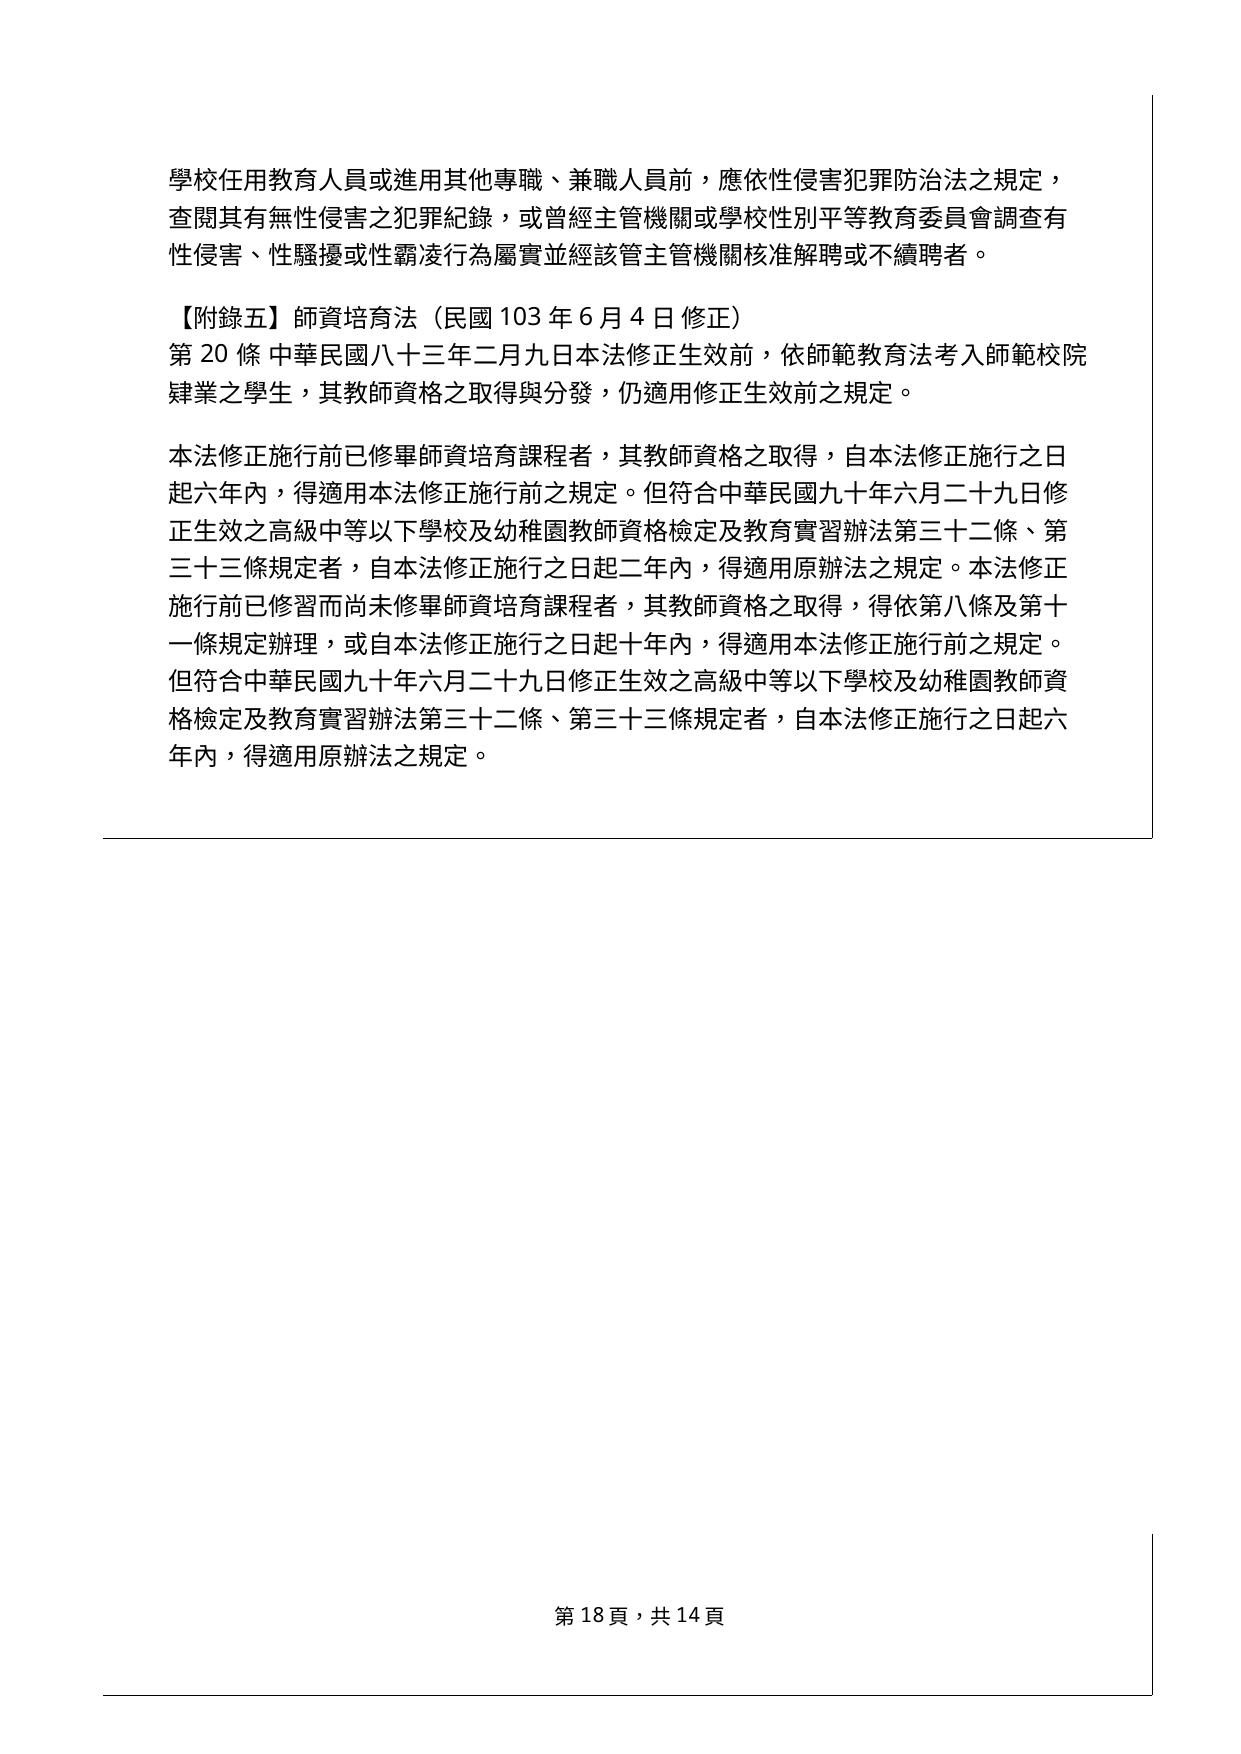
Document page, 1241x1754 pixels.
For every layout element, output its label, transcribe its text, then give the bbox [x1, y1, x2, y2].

subtitle 第 20 條 中華民國八十三年二月九日本法修正生效前，依師範教育法考入師範校院肄業之學生，其教師資格之取得與分發，仍適用修正生效前之規定。 [103, 334, 1152, 370]
subtitle 學校任用教育人員或進用其他專職、兼職人員前，應依性侵害犯罪防治法之規定， [103, 94, 1152, 197]
subtitle 【附錄五】師資培育法（民國 103 年 6 月 4 日 修正） [103, 232, 1152, 334]
subtitle 本法修正施行前已修畢師資培育課程者，其教師資格之取得，自本法修正施行之日起六年內，得適用本法修正施行前之規定。但符合中華民國九十年六月二十九日修正生效之高級中等以下學校及幼稚園教師資格檢定及教育實習辦法第三十二條、第三十三條規定者，自本法修正施行之日起二年內，得適用原辦法之規定。本法修正施行前已修習而尚未修畢師資培育課程者，其教師資格之取得，得依第八條及第十一條規定辦理，或自本法修正施行之日起十年內，得適用本法修正施行前之規定。但符合中華民國九十年六月二十九日修正生效之高級中等以下學校及幼稚園教師資格檢定及教育實習辦法第三十二條、第三十三條規定者，自本法修正施行之日起六年內，得適用原辦法之規定。 [103, 370, 1152, 838]
subtitle 查閱其有無性侵害之犯罪紀錄，或曾經主管機關或學校性別平等教育委員會調查有 [103, 197, 1152, 232]
